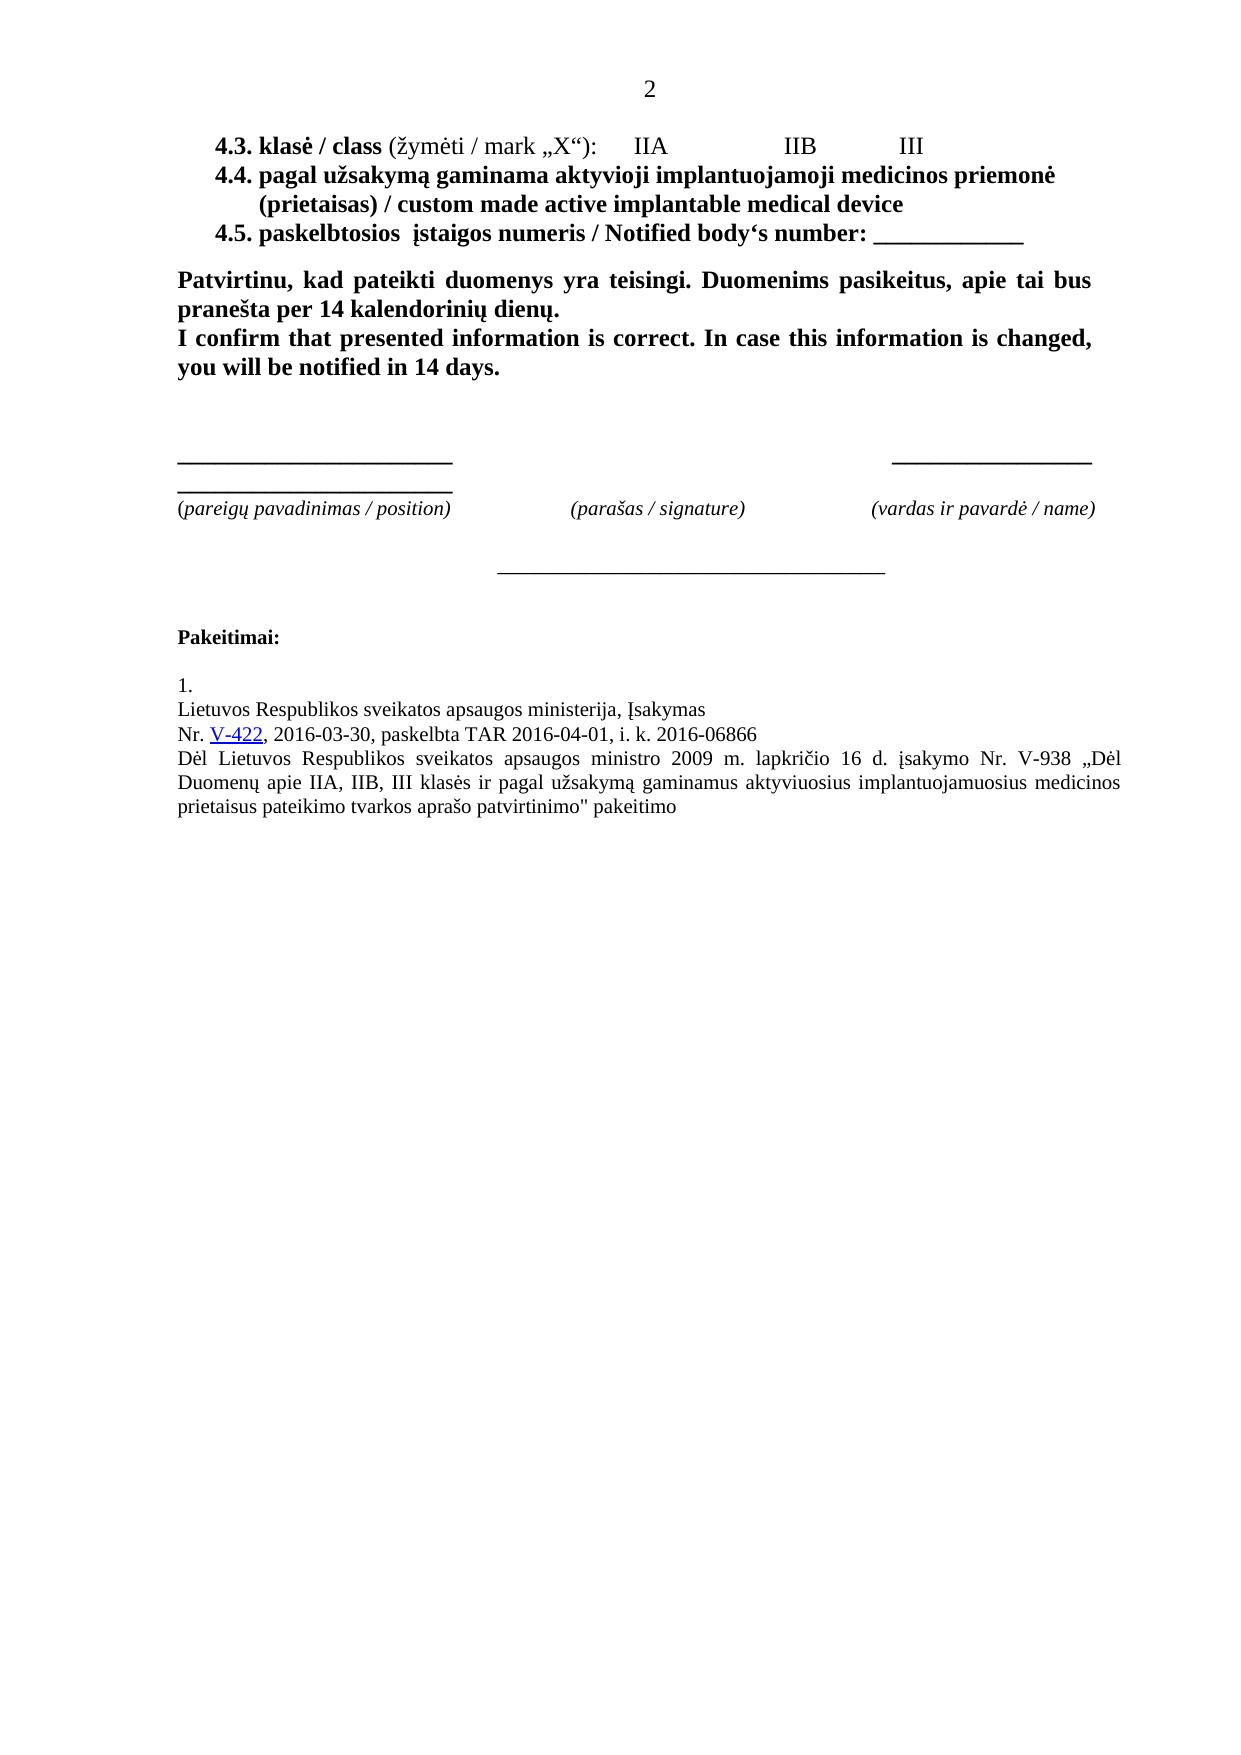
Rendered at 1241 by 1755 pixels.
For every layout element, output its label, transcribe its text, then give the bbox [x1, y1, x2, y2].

text 1. [177, 673, 1122, 697]
text 4.5. paskelbtosios įstaigos numeris / Notified body‘s number: ____________ [215, 218, 1122, 246]
text ______________________ ________________ ______________________ [177, 438, 1093, 496]
text 4.4. pagal užsakymą gaminama aktyvioji implantuojamoji medicinos priemonė (prietaisas) / custom made active implantable medical device  [215, 160, 1122, 218]
text 4.3. klasė / class (žymėti / mark „X“): IIA  IIB  III  [215, 131, 1122, 160]
text _______________________________ [177, 548, 1122, 577]
text Nr. V-422, 2016-03-30, paskelbta TAR 2016-04-01, i. k. 2016-06866 [177, 721, 1122, 746]
text (pareigų pavadinimas / position) (parašas / signature) (vardas ir pavardė / name) [177, 496, 1122, 519]
text I confirm that presented information is correct. In case this information is changed, you will be notified in 14 days. [177, 323, 1093, 381]
text Lietuvos Respublikos sveikatos apsaugos ministerija, Įsakymas [177, 697, 1122, 721]
text Dėl Lietuvos Respublikos sveikatos apsaugos ministro 2009 m. lapkričio 16 d. įsakymo Nr. V-938 „Dėl Duomenų apie IIA, IIB, III klasės ir pagal užsakymą gaminamus aktyviuosius implantuojamuosius medicinos prietaisus pateikimo tvarkos aprašo patvirtinimo" pakeitimo [177, 746, 1122, 818]
text Patvirtinu, kad pateikti duomenys yra teisingi. Duomenims pasikeitus, apie tai bus pranešta per 14 kalendorinių dienų. [177, 266, 1093, 323]
text Pakeitimai: [177, 625, 1122, 649]
